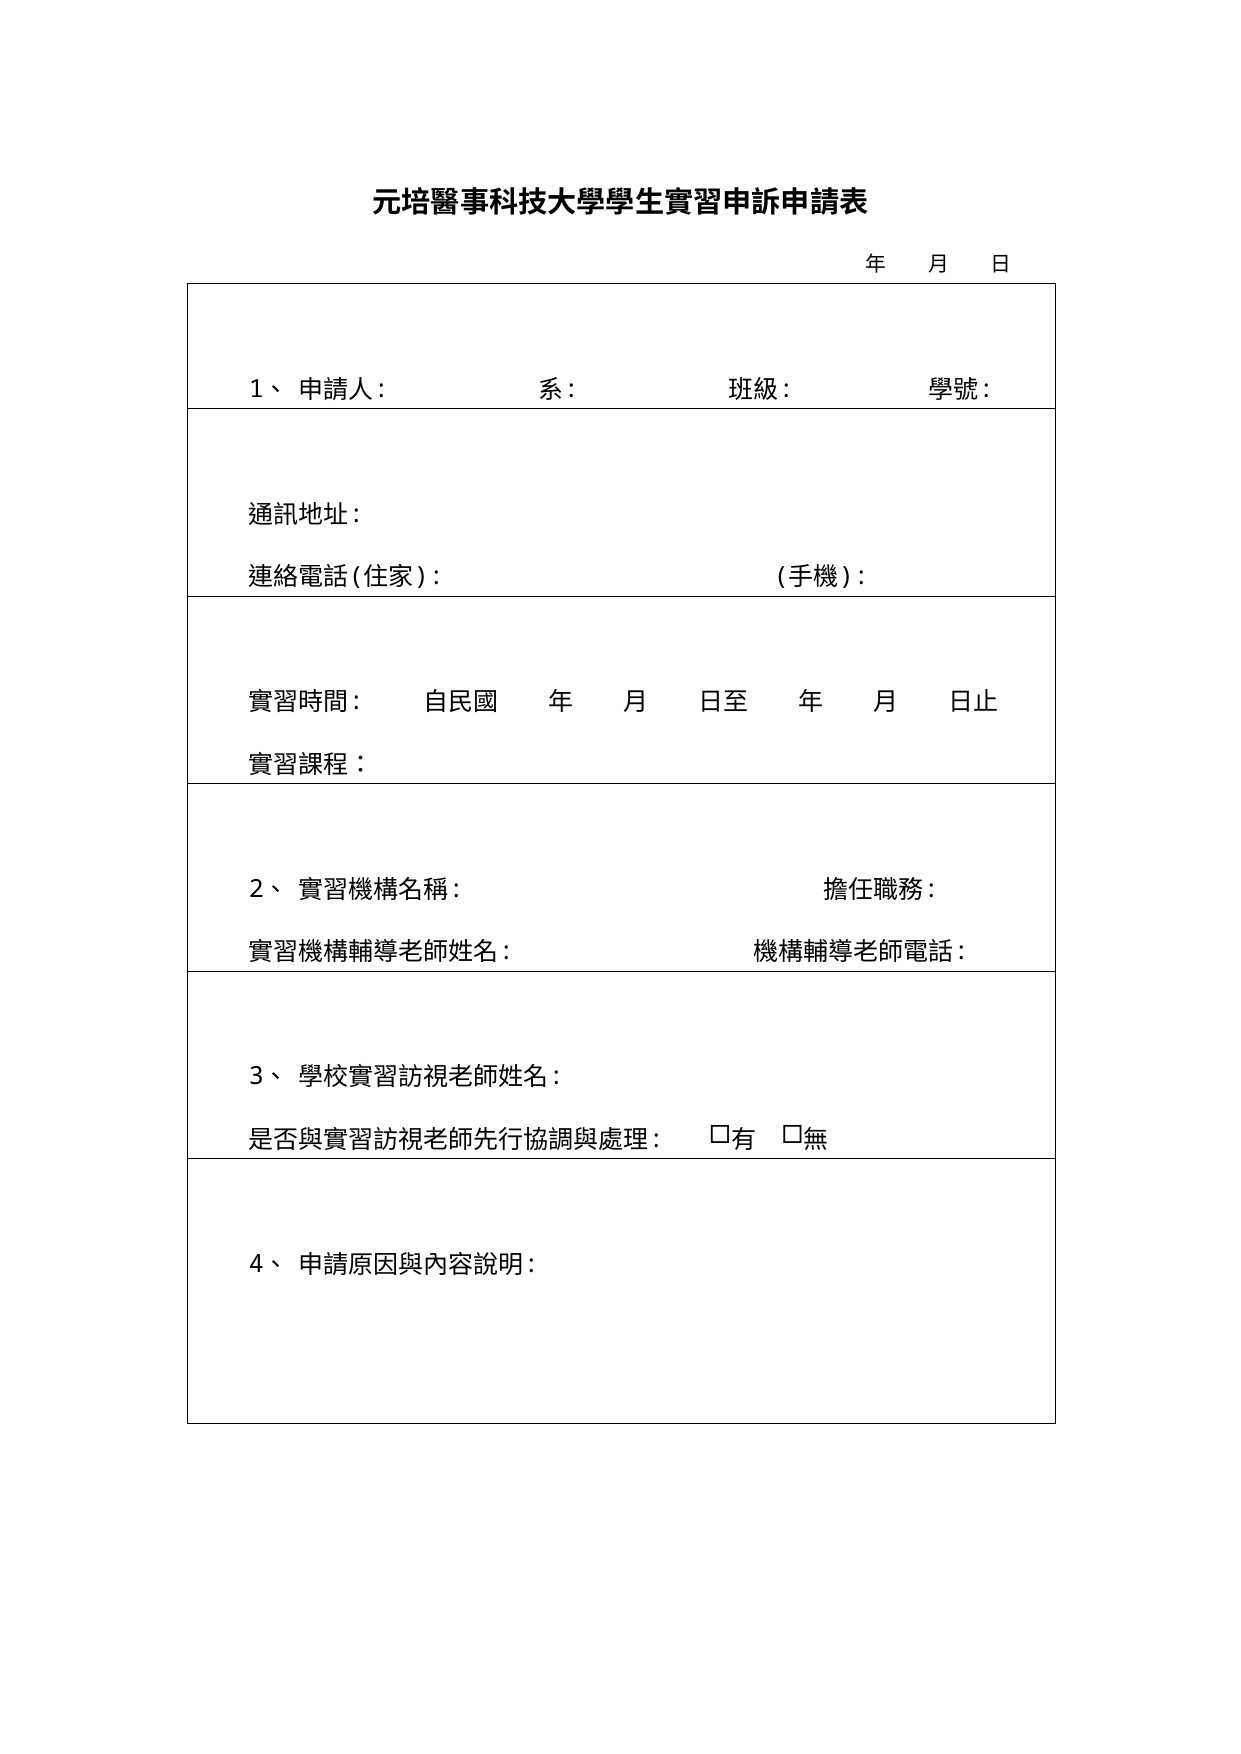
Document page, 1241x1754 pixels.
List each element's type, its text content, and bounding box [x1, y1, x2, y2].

text 元培醫事科技大學學生實習申訴申請表 [187, 158, 1053, 221]
table_cell 申請原因與內容說明: [188, 1159, 1055, 1422]
table_header 申請人: 系: 班級: 學號: [188, 284, 1055, 408]
table_cell 學校實習訪視老師姓名: 是否與實習訪視老師先行協調與處理: 有 無 [188, 972, 1055, 1158]
table_cell 實習機構名稱: 擔任職務: 實習機構輔導老師姓名: 機構輔導老師電話: [188, 784, 1055, 971]
text 年 月 日 [187, 221, 1053, 283]
table_cell 實習時間: 自民國 年 月 日至 年 月 日止 實習課程： [188, 597, 1055, 783]
table_cell 通訊地址: 連絡電話(住家): (手機): [188, 409, 1055, 596]
